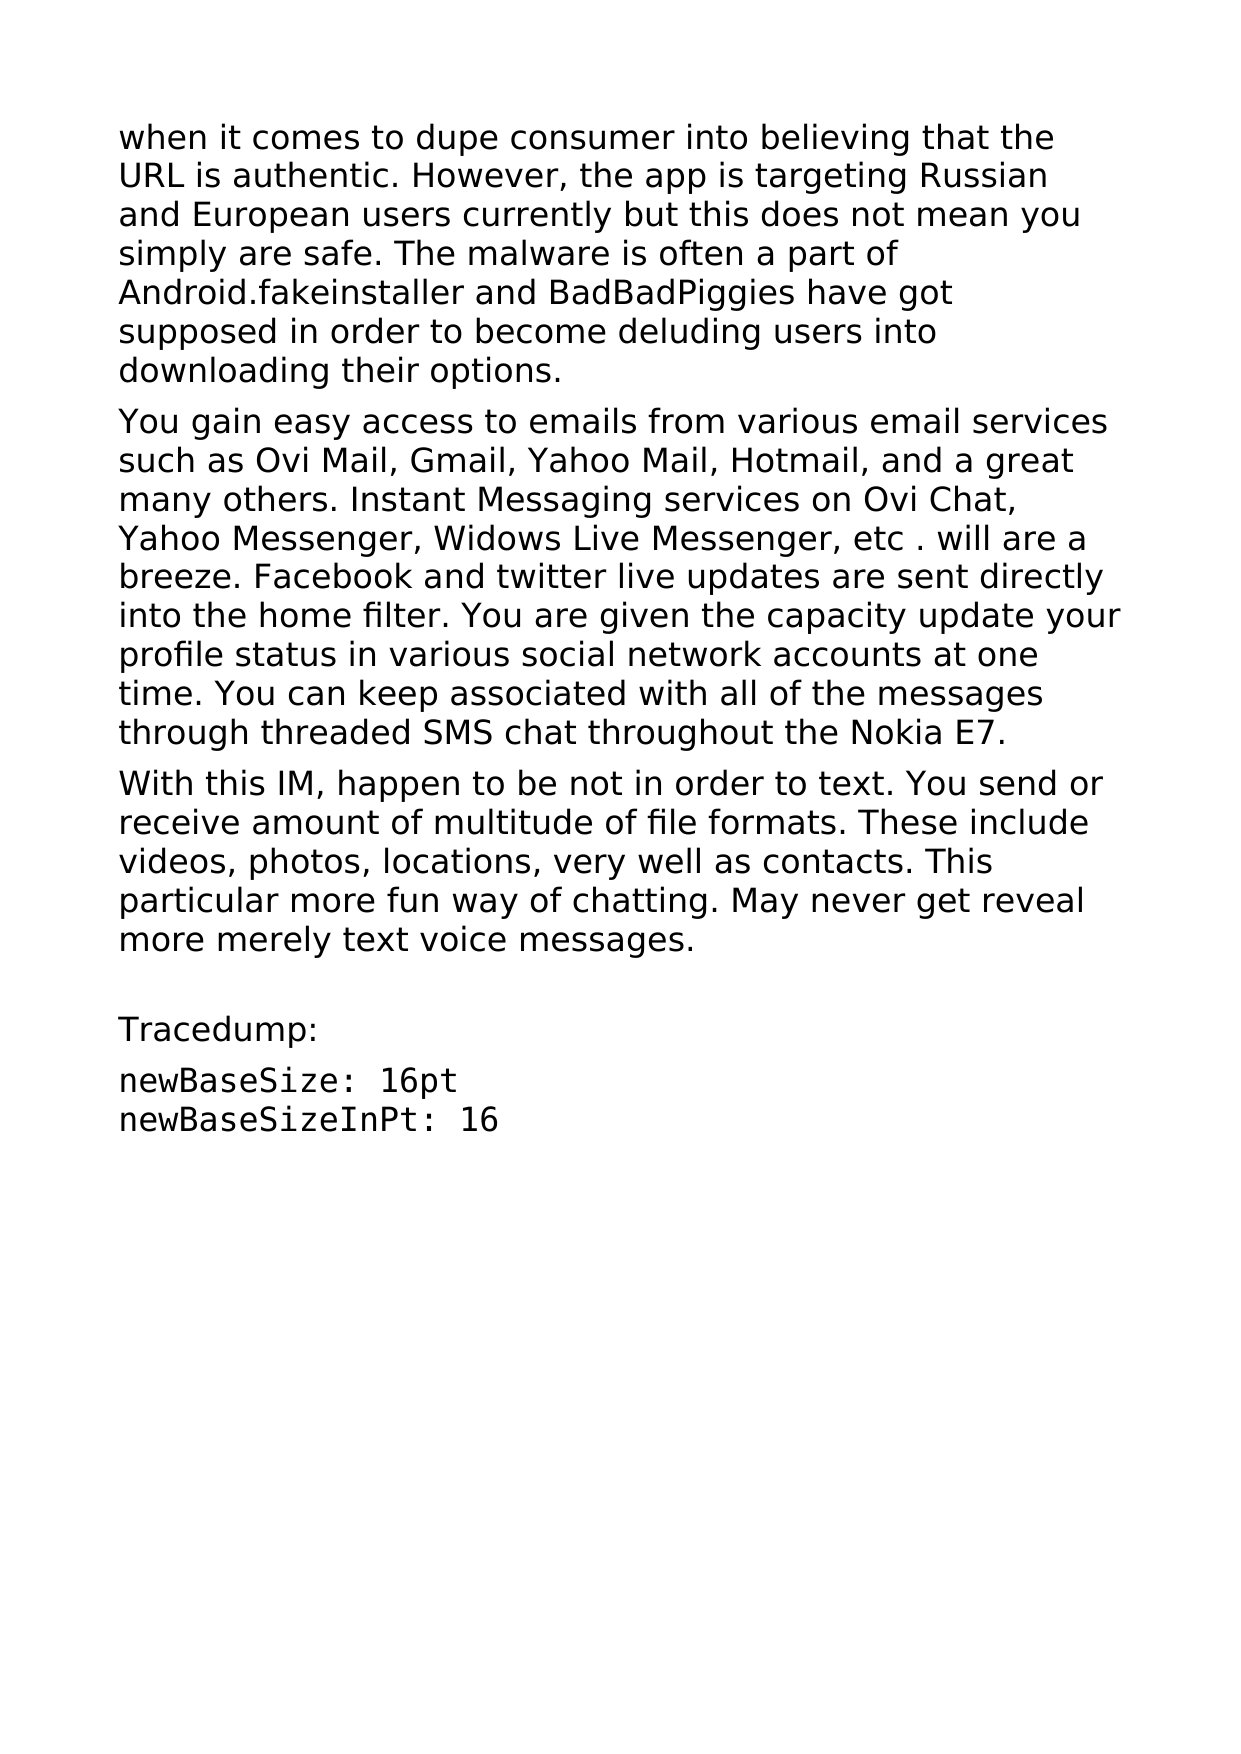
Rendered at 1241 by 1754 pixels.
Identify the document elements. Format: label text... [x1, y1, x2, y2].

text when it comes to dupe consumer into believing that the URL is authentic. However, the app is targeting Russian and European users currently but this does not mean you simply are safe. The malware is often a part of Android.fakeinstaller and BadBadPiggies have got supposed in order to become deluding users into downloading their options. [118, 118, 1122, 390]
text You gain easy access to emails from various email services such as Ovi Mail, Gmail, Yahoo Mail, Hotmail, and a great many others. Instant Messaging services on Ovi Chat, Yahoo Messenger, Widows Live Messenger, etc . will are a breeze. Facebook and twitter live updates are sent directly into the home filter. You are given the capacity update your profile status in various social network accounts at one time. You can keep associated with all of the messages through threaded SMS chat throughout the Nokia E7. [118, 403, 1122, 752]
text Tracedump: [118, 972, 1122, 1049]
text newBaseSize: 16pt newBaseSizeInPt: 16 [118, 1062, 1122, 1139]
text With this IM, happen to be not in order to text. You send or receive amount of multitude of file formats. These include videos, photos, locations, very well as contacts. This particular more fun way of chatting. May never get reveal more merely text voice messages. [118, 765, 1122, 959]
